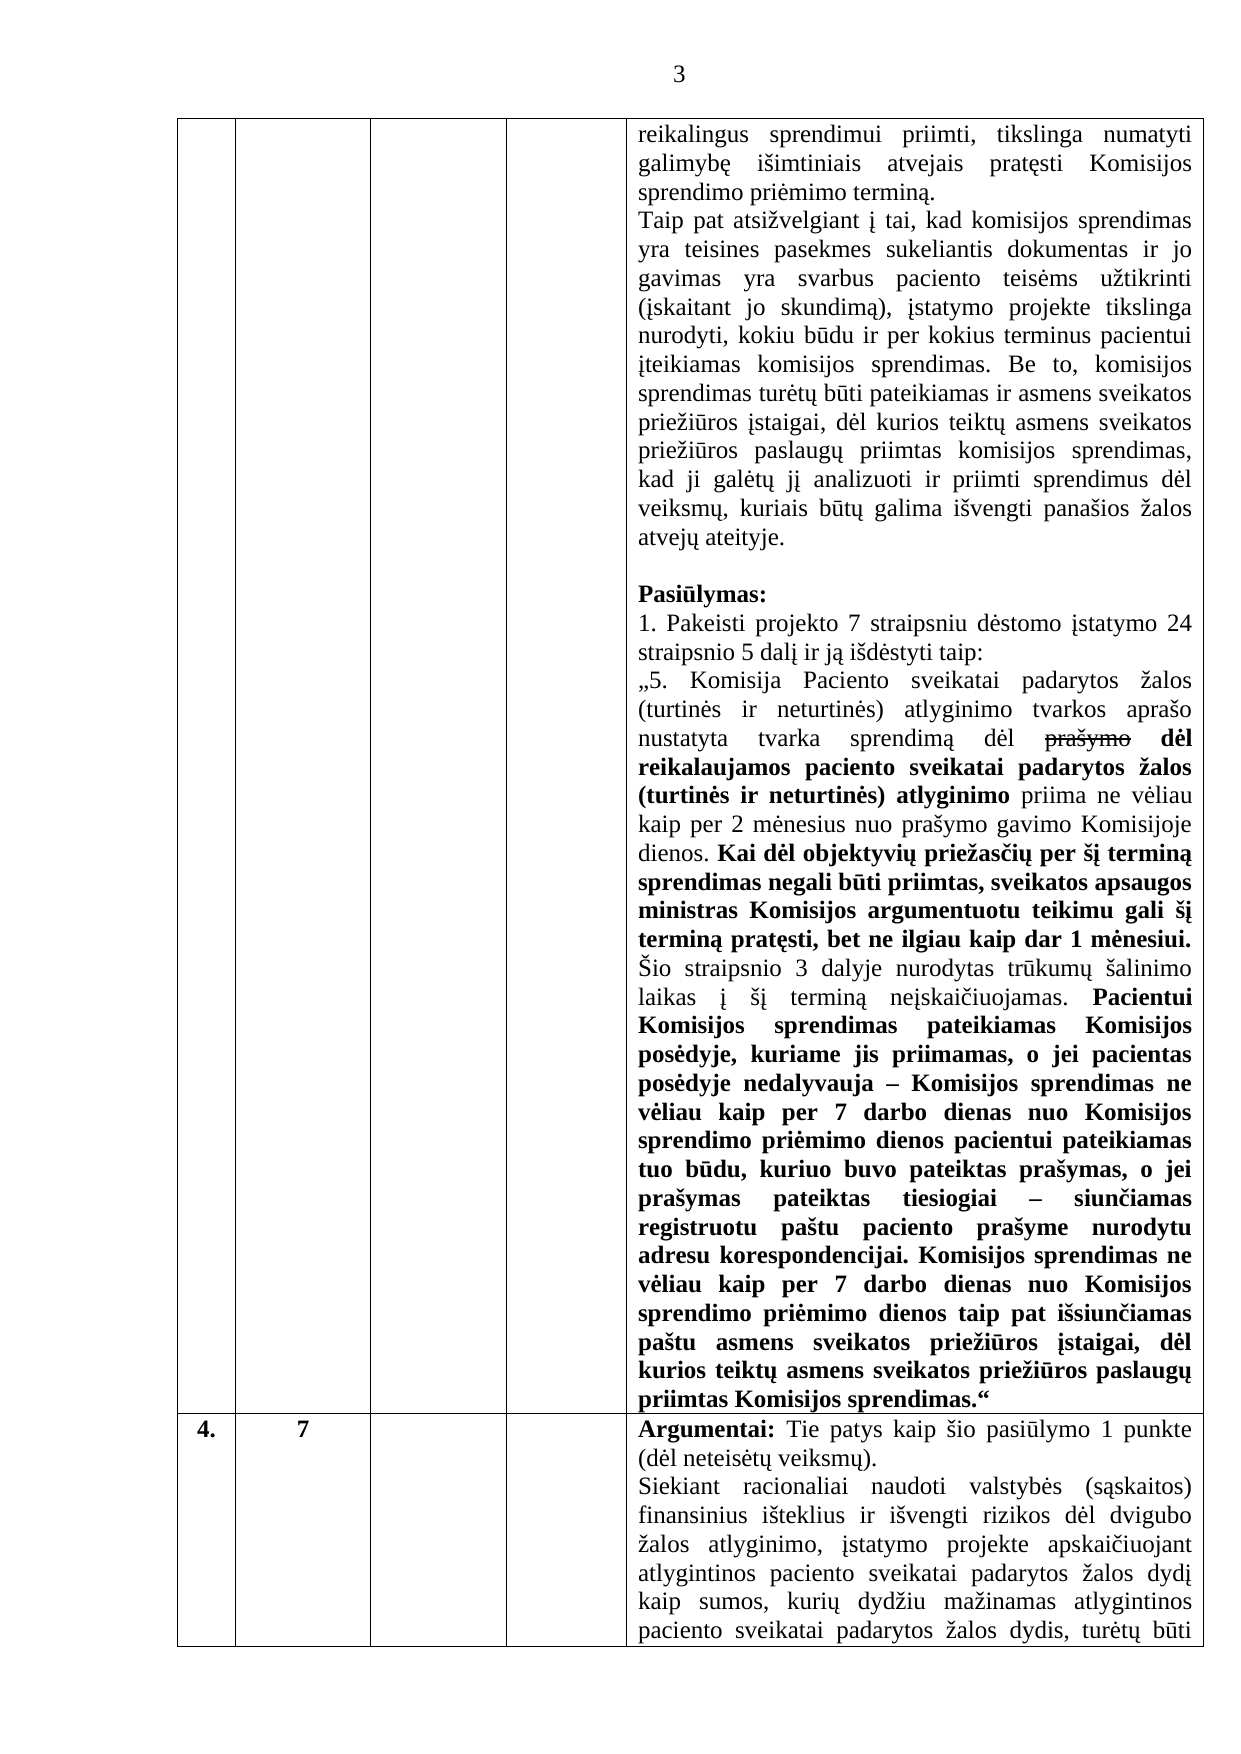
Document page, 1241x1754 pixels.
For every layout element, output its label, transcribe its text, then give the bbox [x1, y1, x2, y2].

table_cell [507, 119, 626, 1413]
table_cell [236, 119, 370, 1413]
table_cell [371, 119, 506, 1413]
table_cell reikalingus sprendimui priimti, tikslinga numatyti galimybę išimtiniais atvejais pratęsti Komisijos sprendimo priėmimo terminą. Taip pat atsižvelgiant į tai, kad komisijos sprendimas yra teisines pasekmes sukeliantis dokumentas ir jo gavimas yra svarbus paciento teisėms užtikrinti (įskaitant jo skundimą), įstatymo projekte tikslinga nurodyti, kokiu būdu ir per kokius terminus pacientui įteikiamas komisijos sprendimas. Be to, komisijos sprendimas turėtų būti pateikiamas ir asmens sveikatos priežiūros įstaigai, dėl kurios teiktų asmens sveikatos priežiūros paslaugų priimtas komisijos sprendimas, kad ji galėtų jį analizuoti ir priimti sprendimus dėl veiksmų, kuriais būtų galima išvengti panašios žalos atvejų ateityje. Pasiūlymas: 1. Pakeisti projekto 7 straipsniu dėstomo įstatymo 24 straipsnio 5 dalį ir ją išdėstyti taip: „5. Komisija Paciento sveikatai padarytos žalos (turtinės ir neturtinės) atlyginimo tvarkos aprašo nustatyta tvarka sprendimą dėl prašymo dėl reikalaujamos paciento sveikatai padarytos žalos (turtinės ir neturtinės) atlyginimo priima ne vėliau kaip per 2 mėnesius nuo prašymo gavimo Komisijoje dienos. Kai dėl objektyvių priežasčių per šį terminą sprendimas negali būti priimtas, sveikatos apsaugos ministras Komisijos argumentuotu teikimu gali šį terminą pratęsti, bet ne ilgiau kaip dar 1 mėnesiui. Šio straipsnio 3 dalyje nurodytas trūkumų šalinimo laikas į šį terminą neįskaičiuojamas. Pacientui Komisijos sprendimas pateikiamas Komisijos posėdyje, kuriame jis priimamas, o jei pacientas posėdyje nedalyvauja – Komisijos sprendimas ne vėliau kaip per 7 darbo dienas nuo Komisijos sprendimo priėmimo dienos pacientui pateikiamas tuo būdu, kuriuo buvo pateiktas prašymas, o jei prašymas pateiktas tiesiogiai – siunčiamas registruotu paštu paciento prašyme nurodytu adresu korespondencijai. Komisijos sprendimas ne vėliau kaip per 7 darbo dienas nuo Komisijos sprendimo priėmimo dienos taip pat išsiunčiamas paštu asmens sveikatos priežiūros įstaigai, dėl kurios teiktų asmens sveikatos priežiūros paslaugų priimtas Komisijos sprendimas.“ [627, 119, 1203, 1413]
table_cell 4. [178, 1414, 235, 1646]
table_cell 7 [236, 1414, 370, 1646]
table_cell [371, 1414, 506, 1646]
table_cell [507, 1414, 626, 1646]
table_cell [178, 119, 235, 1413]
table_cell Argumentai: Tie patys kaip šio pasiūlymo 1 punkte (dėl neteisėtų veiksmų). Siekiant racionaliai naudoti valstybės (sąskaitos) finansinius išteklius ir išvengti rizikos dėl dvigubo žalos atlyginimo, įstatymo projekte apskaičiuojant atlygintinos paciento sveikatai padarytos žalos dydį kaip sumos, kurių dydžiu mažinamas atlygintinos paciento sveikatai padarytos žalos dydis, turėtų būti [627, 1414, 1203, 1646]
